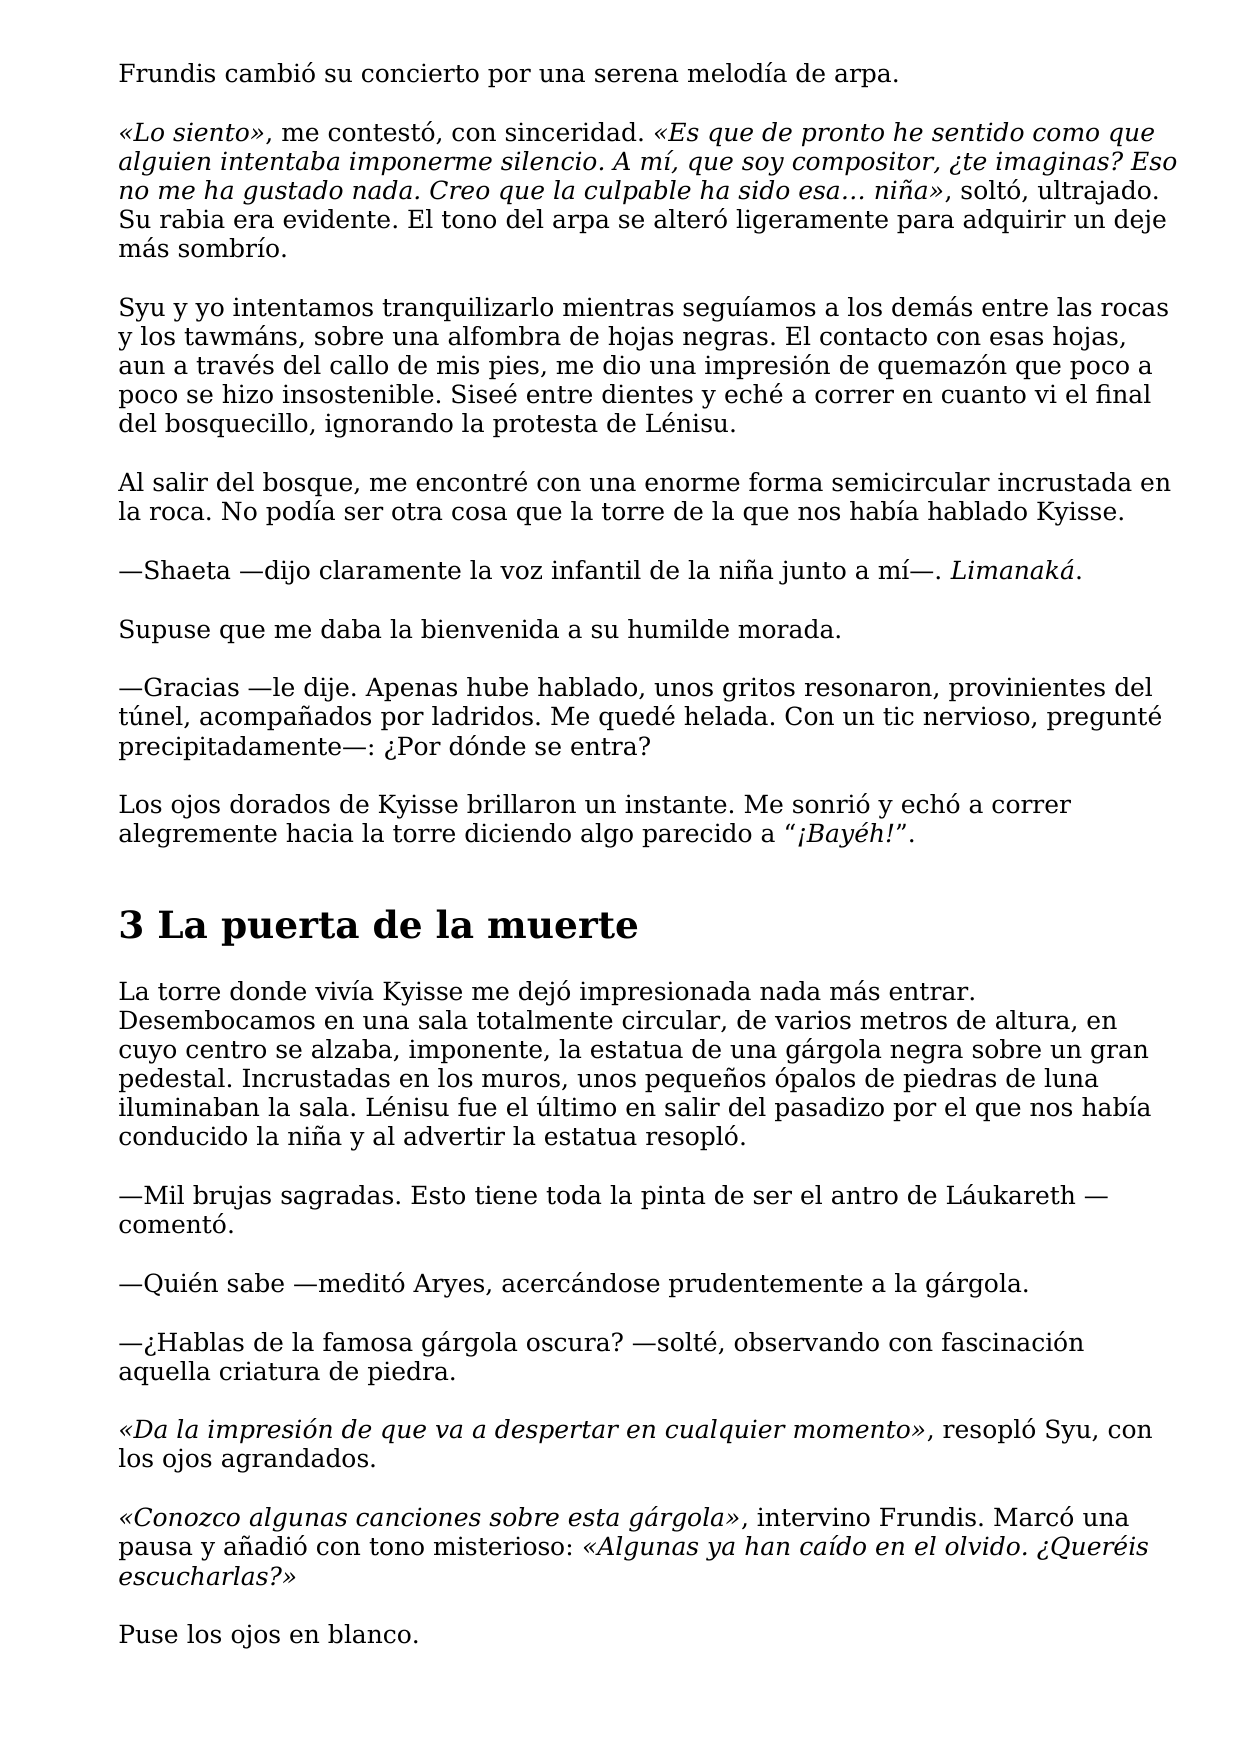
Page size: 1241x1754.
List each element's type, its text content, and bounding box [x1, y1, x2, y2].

subtitle 3 La puerta de la muerte [118, 903, 1181, 947]
text —Shaeta —dijo claramente la voz infantil de la niña junto a mí—. Limanaká. [118, 556, 1181, 585]
text La torre donde vivía Kyisse me dejó impresionada nada más entrar. Desembocamos en una sala totalmente circular, de varios metros de altura, en cuyo centro se alzaba, imponente, la estatua de una gárgola negra sobre un gran pedestal. Incrustadas en los muros, unos pequeños ópalos de piedras de luna iluminaban la sala. Lénisu fue el último en salir del pasadizo por el que nos había conducido la niña y al advertir la estatua resopló. [118, 977, 1181, 1152]
text Syu y yo intentamos tranquilizarlo mientras seguíamos a los demás entre las rocas y los tawmáns, sobre una alfombra de hojas negras. El contacto con esas hojas, aun a través del callo de mis pies, me dio una impresión de quemazón que poco a poco se hizo insostenible. Siseé entre dientes y eché a correr en cuanto vi el final del bosquecillo, ignorando la protesta de Lénisu. [118, 293, 1181, 439]
text «Da la impresión de que va a despertar en cualquier momento», resopló Syu, con los ojos agrandados. [118, 1416, 1181, 1474]
text Puse los ojos en blanco. [118, 1620, 1181, 1649]
text —Mil brujas sagradas. Esto tiene toda la pinta de ser el antro de Láukareth —comentó. [118, 1181, 1181, 1239]
text Los ojos dorados de Kyisse brillaron un instante. Me sonrió y echó a correr alegremente hacia la torre diciendo algo parecido a “¡Bayéh!”. [118, 790, 1181, 849]
text —Quién sabe —meditó Aryes, acercándose prudentemente a la gárgola. [118, 1269, 1181, 1298]
text «Lo siento», me contestó, con sinceridad. «Es que de pronto he sentido como que alguien intentaba imponerme silencio. A mí, que soy compositor, ¿te imaginas? Eso no me ha gustado nada. Creo que la culpable ha sido esa… niña», soltó, ultrajado. Su rabia era evidente. El tono del arpa se alteró ligeramente para adquirir un deje más sombrío. [118, 118, 1181, 263]
text «Conozco algunas canciones sobre esta gárgola», intervino Frundis. Marcó una pausa y añadió con tono misterioso: «Algunas ya han caído en el olvido. ¿Queréis escucharlas?» [118, 1503, 1181, 1591]
text —¿Hablas de la famosa gárgola oscura? —solté, observando con fascinación aquella criatura de piedra. [118, 1328, 1181, 1386]
text —Gracias —le dije. Apenas hube hablado, unos gritos resonaron, provinientes del túnel, acompañados por ladridos. Me quedé helada. Con un tic nervioso, pregunté precipitadamente—: ¿Por dónde se entra? [118, 673, 1181, 761]
text Frundis cambió su concierto por una serena melodía de arpa. [118, 59, 1181, 88]
text Supuse que me daba la bienvenida a su humilde morada. [118, 615, 1181, 644]
text Al salir del bosque, me encontré con una enorme forma semicircular incrustada en la roca. No podía ser otra cosa que la torre de la que nos había hablado Kyisse. [118, 468, 1181, 527]
